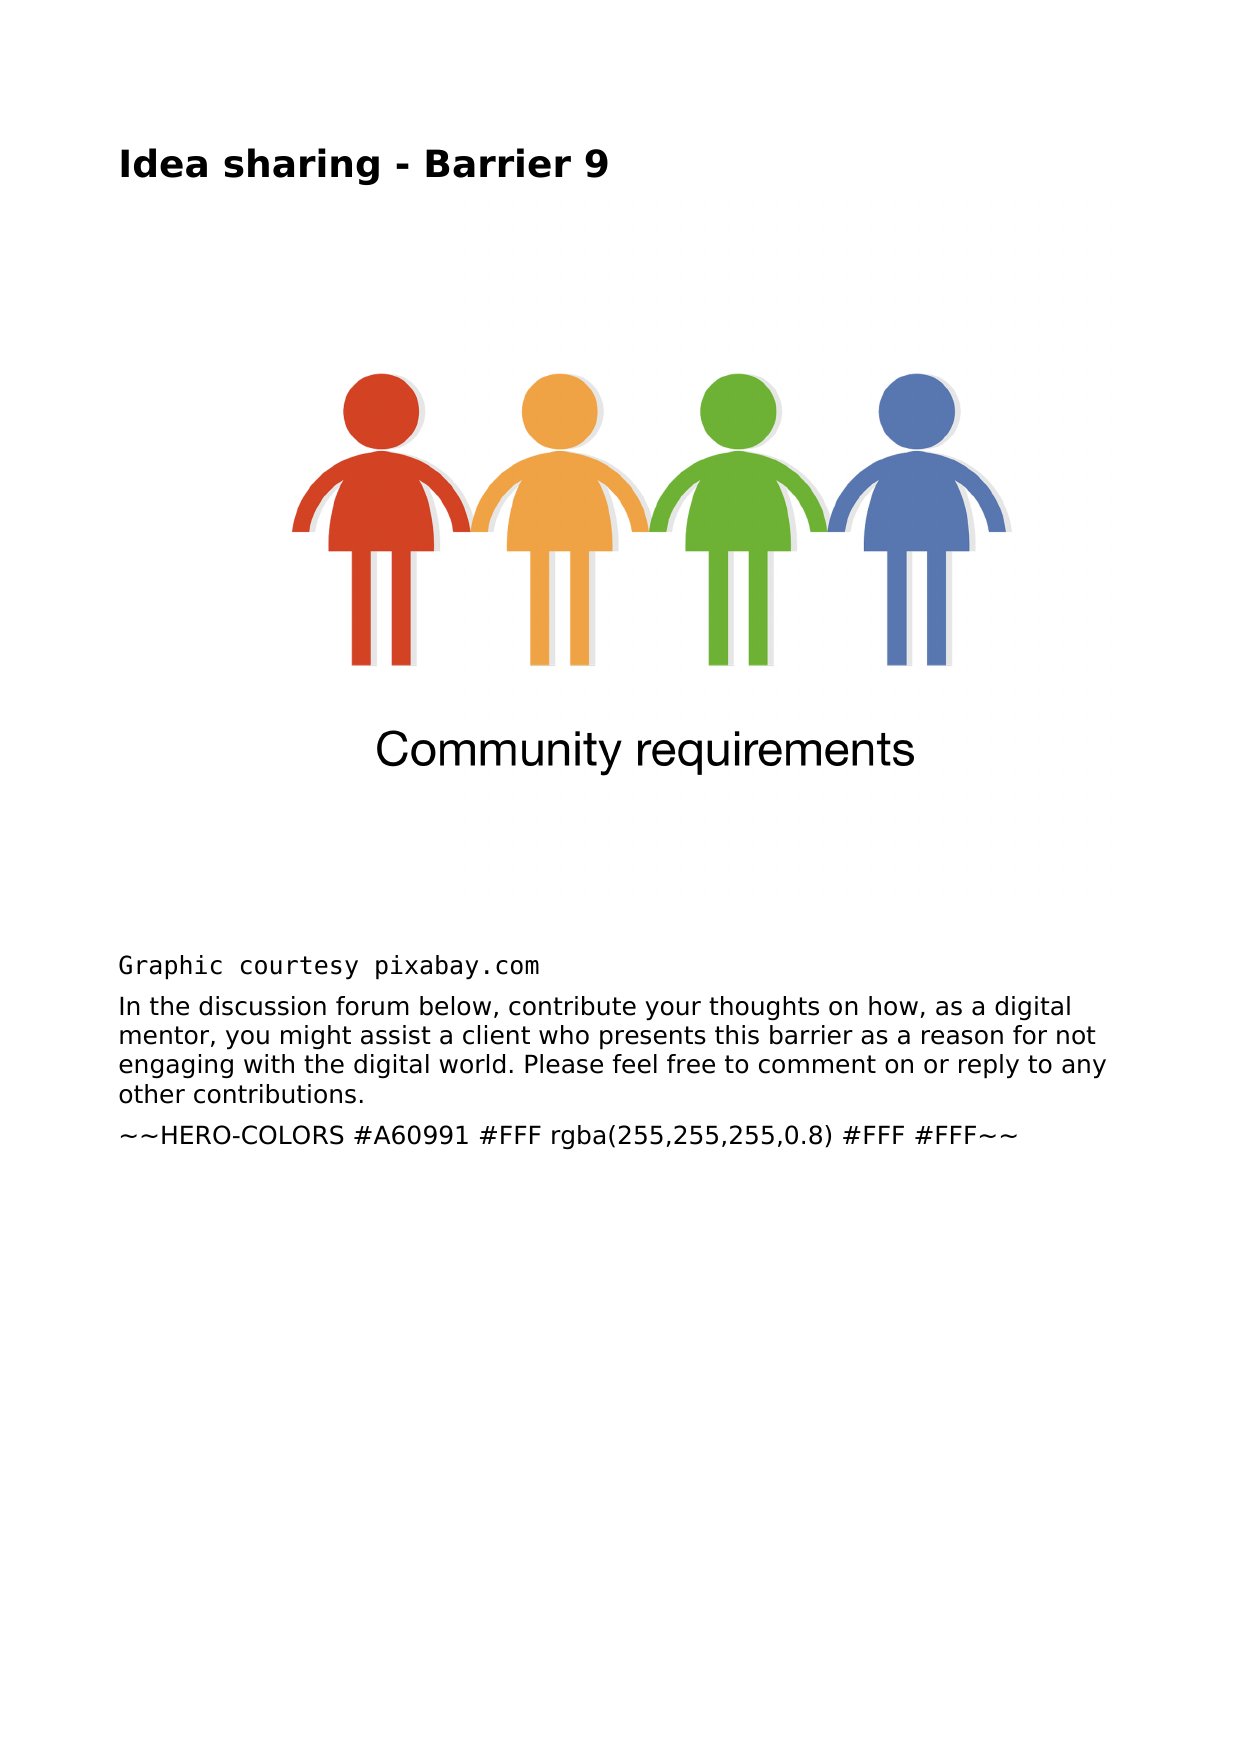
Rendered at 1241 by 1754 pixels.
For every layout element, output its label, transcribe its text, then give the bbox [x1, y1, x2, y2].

text ~~HERO-COLORS #A60991 #FFF rgba(255,255,255,0.8) #FFF #FFF~~ [118, 1122, 1122, 1151]
subtitle Idea sharing - Barrier 9 [118, 143, 1122, 187]
picture [118, 199, 1123, 910]
text Graphic courtesy pixabay.com [118, 951, 1122, 981]
text In the discussion forum below, contribute your thoughts on how, as a digital mentor, you might assist a client who presents this barrier as a reason for not engaging with the digital world. Please feel free to comment on or reply to any other contributions. [118, 992, 1122, 1109]
